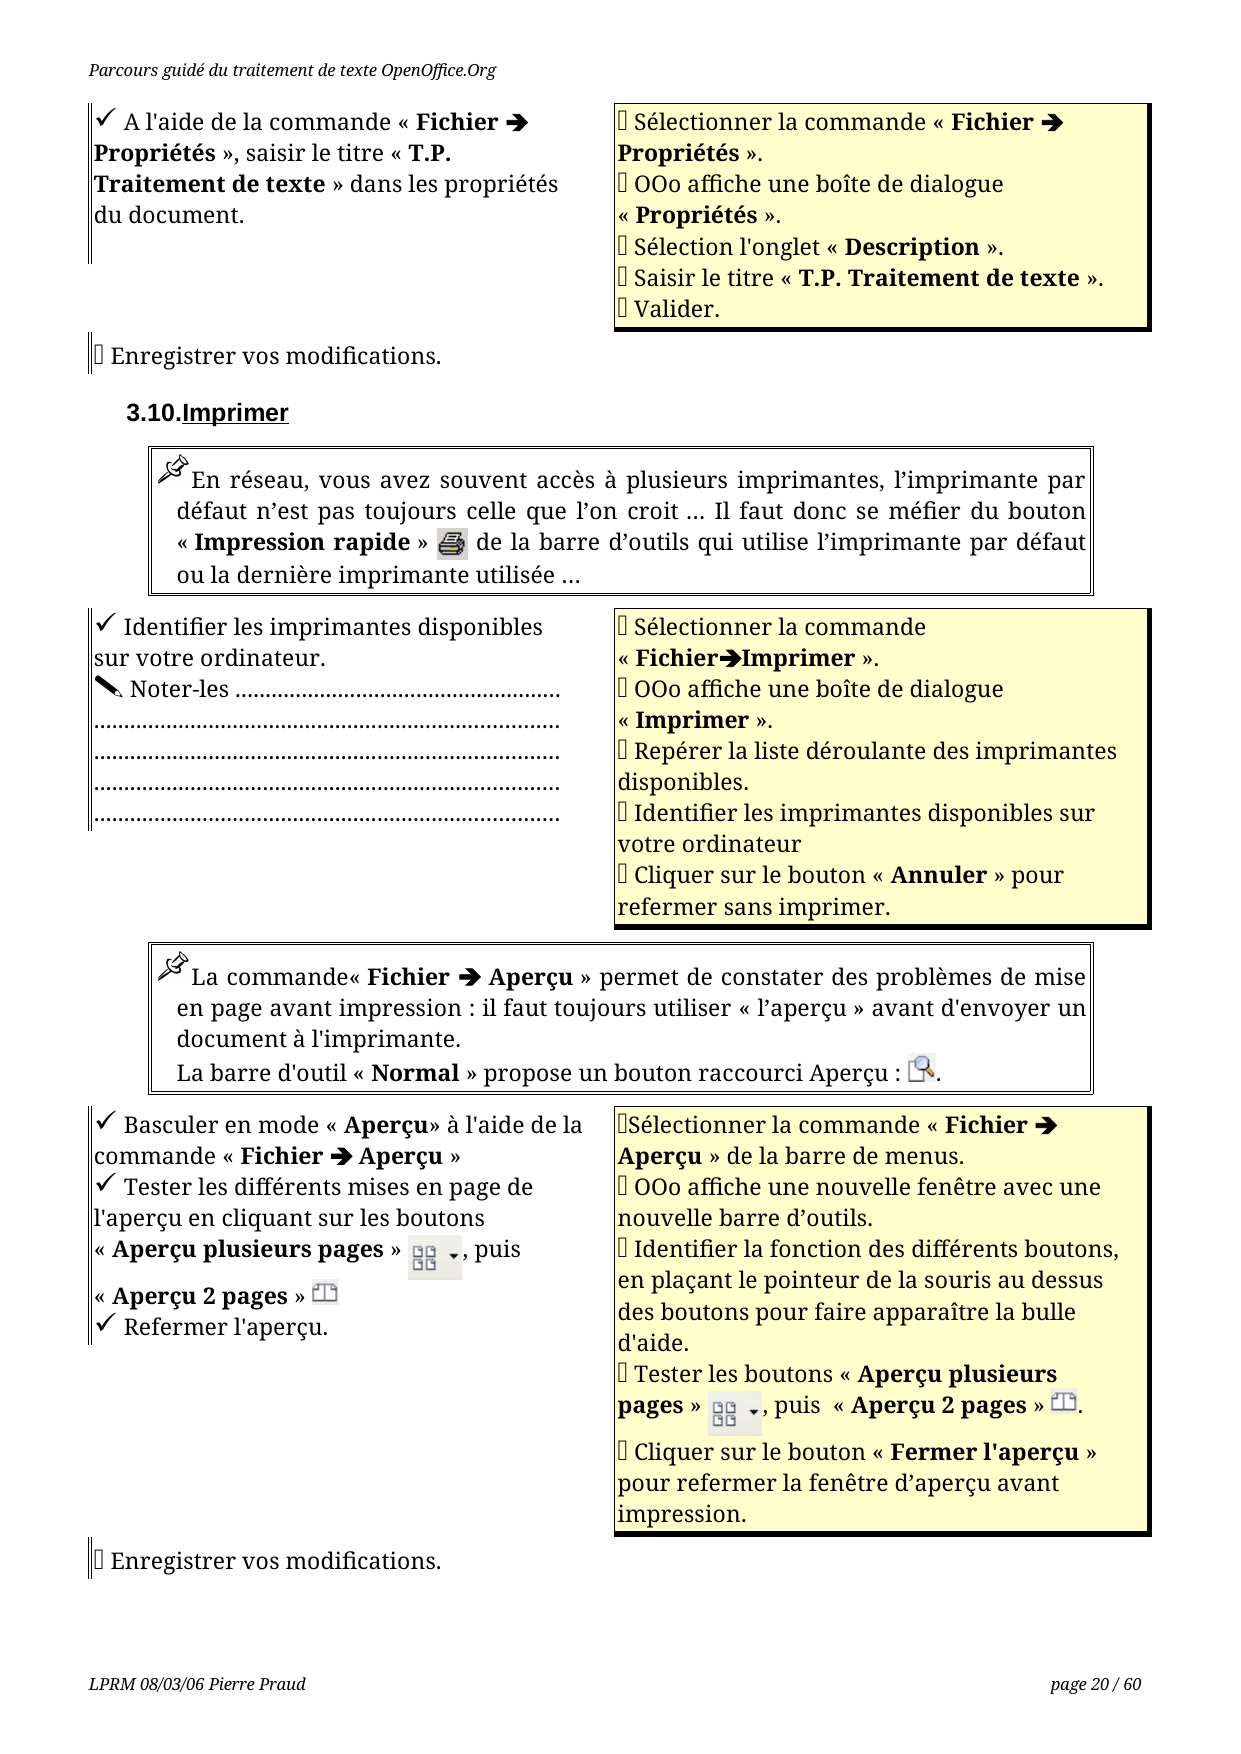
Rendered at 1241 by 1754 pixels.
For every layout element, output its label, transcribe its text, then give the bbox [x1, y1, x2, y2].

table_header  Identifier les imprimantes disponibles sur votre ordinateur.  Noter-les [89, 608, 587, 930]
table_header [587, 608, 614, 930]
picture [707, 1391, 763, 1436]
table_header [587, 103, 614, 332]
text  Enregistrer vos modifications. [92, 1537, 1152, 1579]
picture [153, 947, 192, 986]
table_header  A l'aide de la commande « Fichier  Propriétés », saisir le titre « T.P. Traitement de texte » dans les propriétés du document. [89, 103, 587, 332]
picture [907, 1053, 936, 1082]
picture [153, 451, 192, 489]
picture [407, 1235, 463, 1280]
picture [1050, 1388, 1078, 1414]
picture [436, 528, 468, 560]
picture [311, 1279, 339, 1305]
table_header  Basculer en mode « Aperçu» à l'aide de la commande « Fichier  Aperçu »  Tester les différents mises en page de l'aperçu en cliquant sur les boutons « Aperçu plusieurs pages » , puis « Aperçu 2 pages »  Refermer l'aperçu. [89, 1106, 587, 1537]
table_header [587, 1106, 614, 1537]
text  Enregistrer vos modifications. [92, 332, 1152, 374]
subtitle Imprimer [126, 399, 1152, 427]
